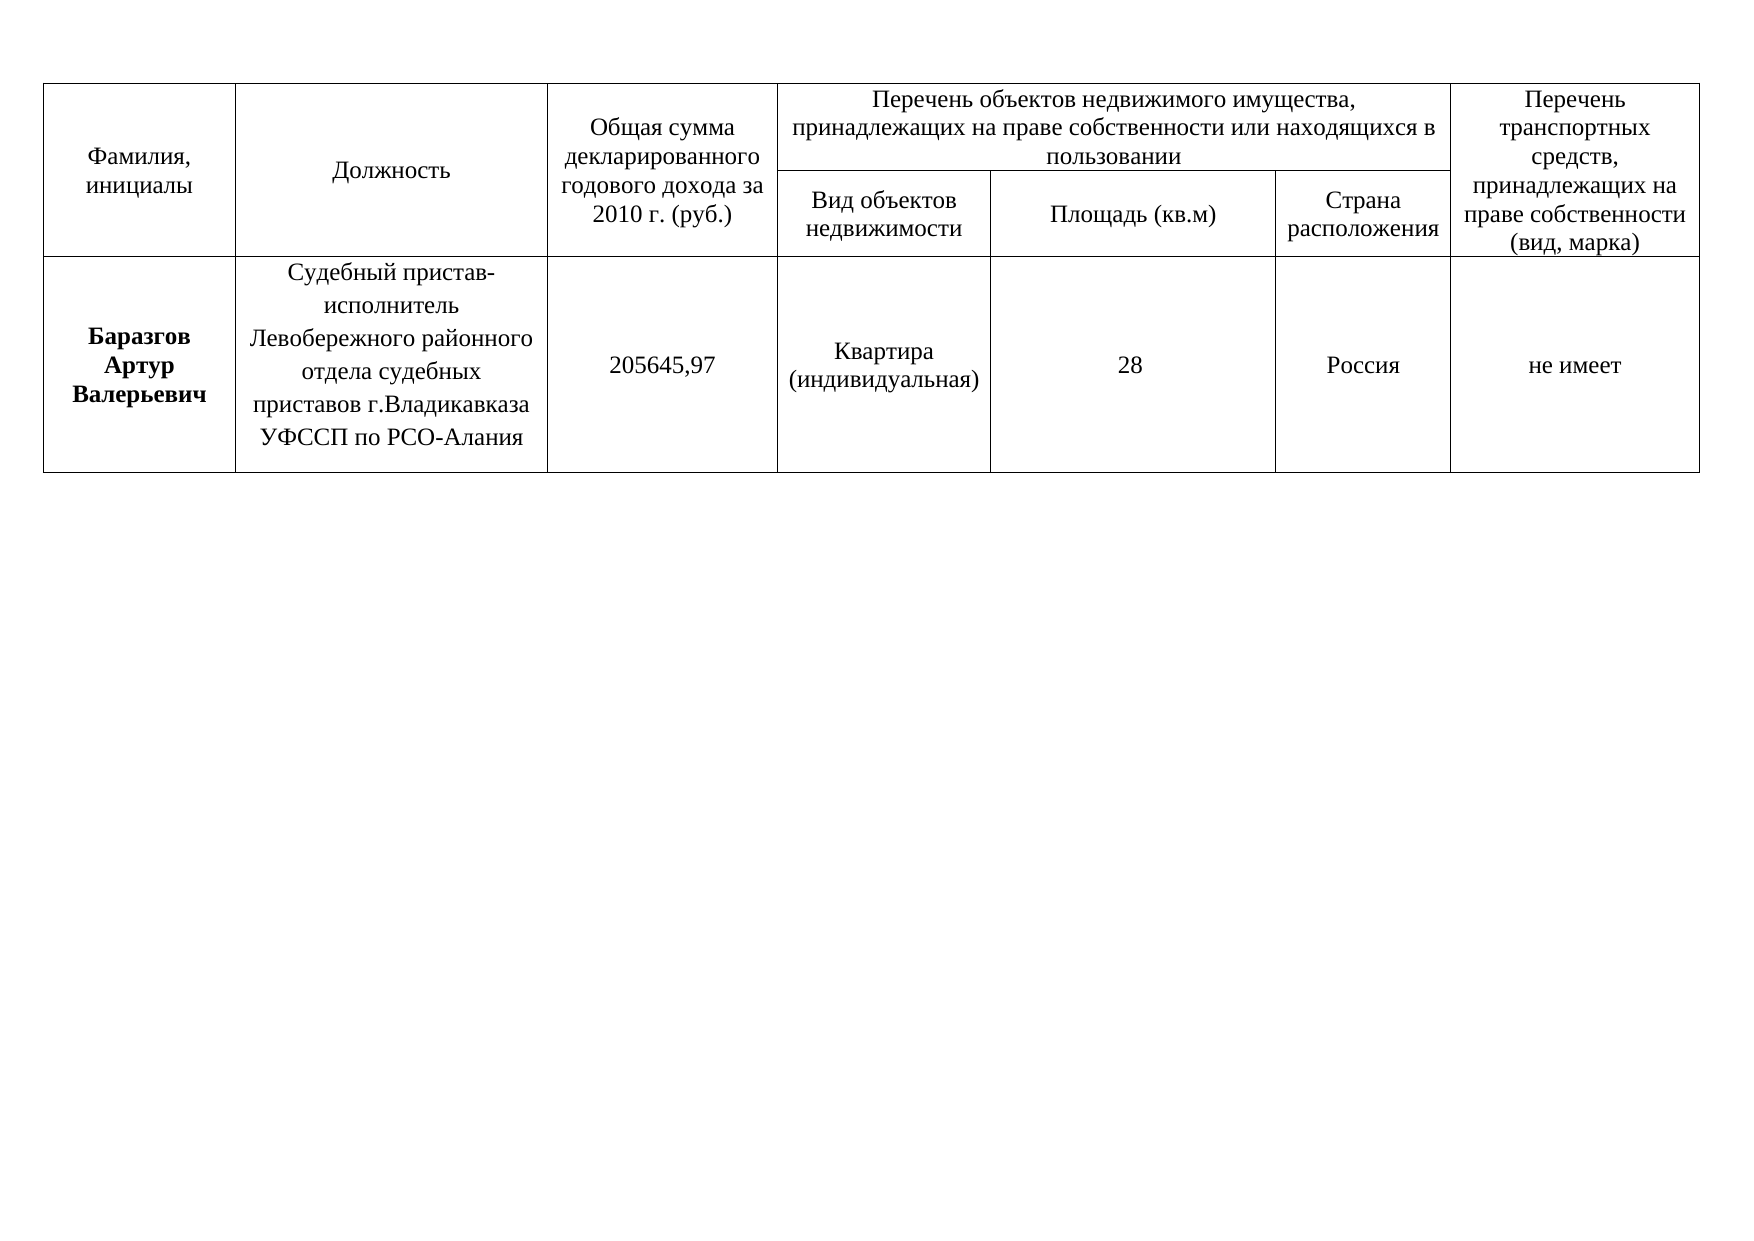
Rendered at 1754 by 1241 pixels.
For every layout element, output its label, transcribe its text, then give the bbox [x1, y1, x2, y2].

table_cell Судебный пристав-исполнитель Левобережного районного отдела судебных приставов г.Владикавказа УФССП по РСО-Алания [236, 257, 547, 472]
table_cell Россия [1276, 257, 1450, 472]
table_cell Баразгов Артур Валерьевич [44, 257, 235, 472]
table_header Общая сумма декларированного годового дохода за 2010 г. (руб.) [548, 84, 777, 256]
table_cell 28 [991, 257, 1275, 472]
table_cell Вид объектов недвижимости [778, 171, 990, 256]
table_header Перечень транспортных средств, принадлежащих на праве собственности (вид, марка) [1451, 84, 1699, 256]
table_cell Страна расположения [1276, 171, 1450, 256]
table_cell Площадь (кв.м) [991, 171, 1275, 256]
table_header Должность [236, 84, 547, 256]
table_cell 205645,97 [548, 257, 777, 472]
table_header Перечень объектов недвижимого имущества, принадлежащих на праве собственности или находящихся в пользовании [778, 84, 1450, 170]
table_cell Квартира (индивидуальная) [778, 257, 990, 472]
table_cell не имеет [1451, 257, 1699, 472]
table_header Фамилия, инициалы [44, 84, 235, 256]
